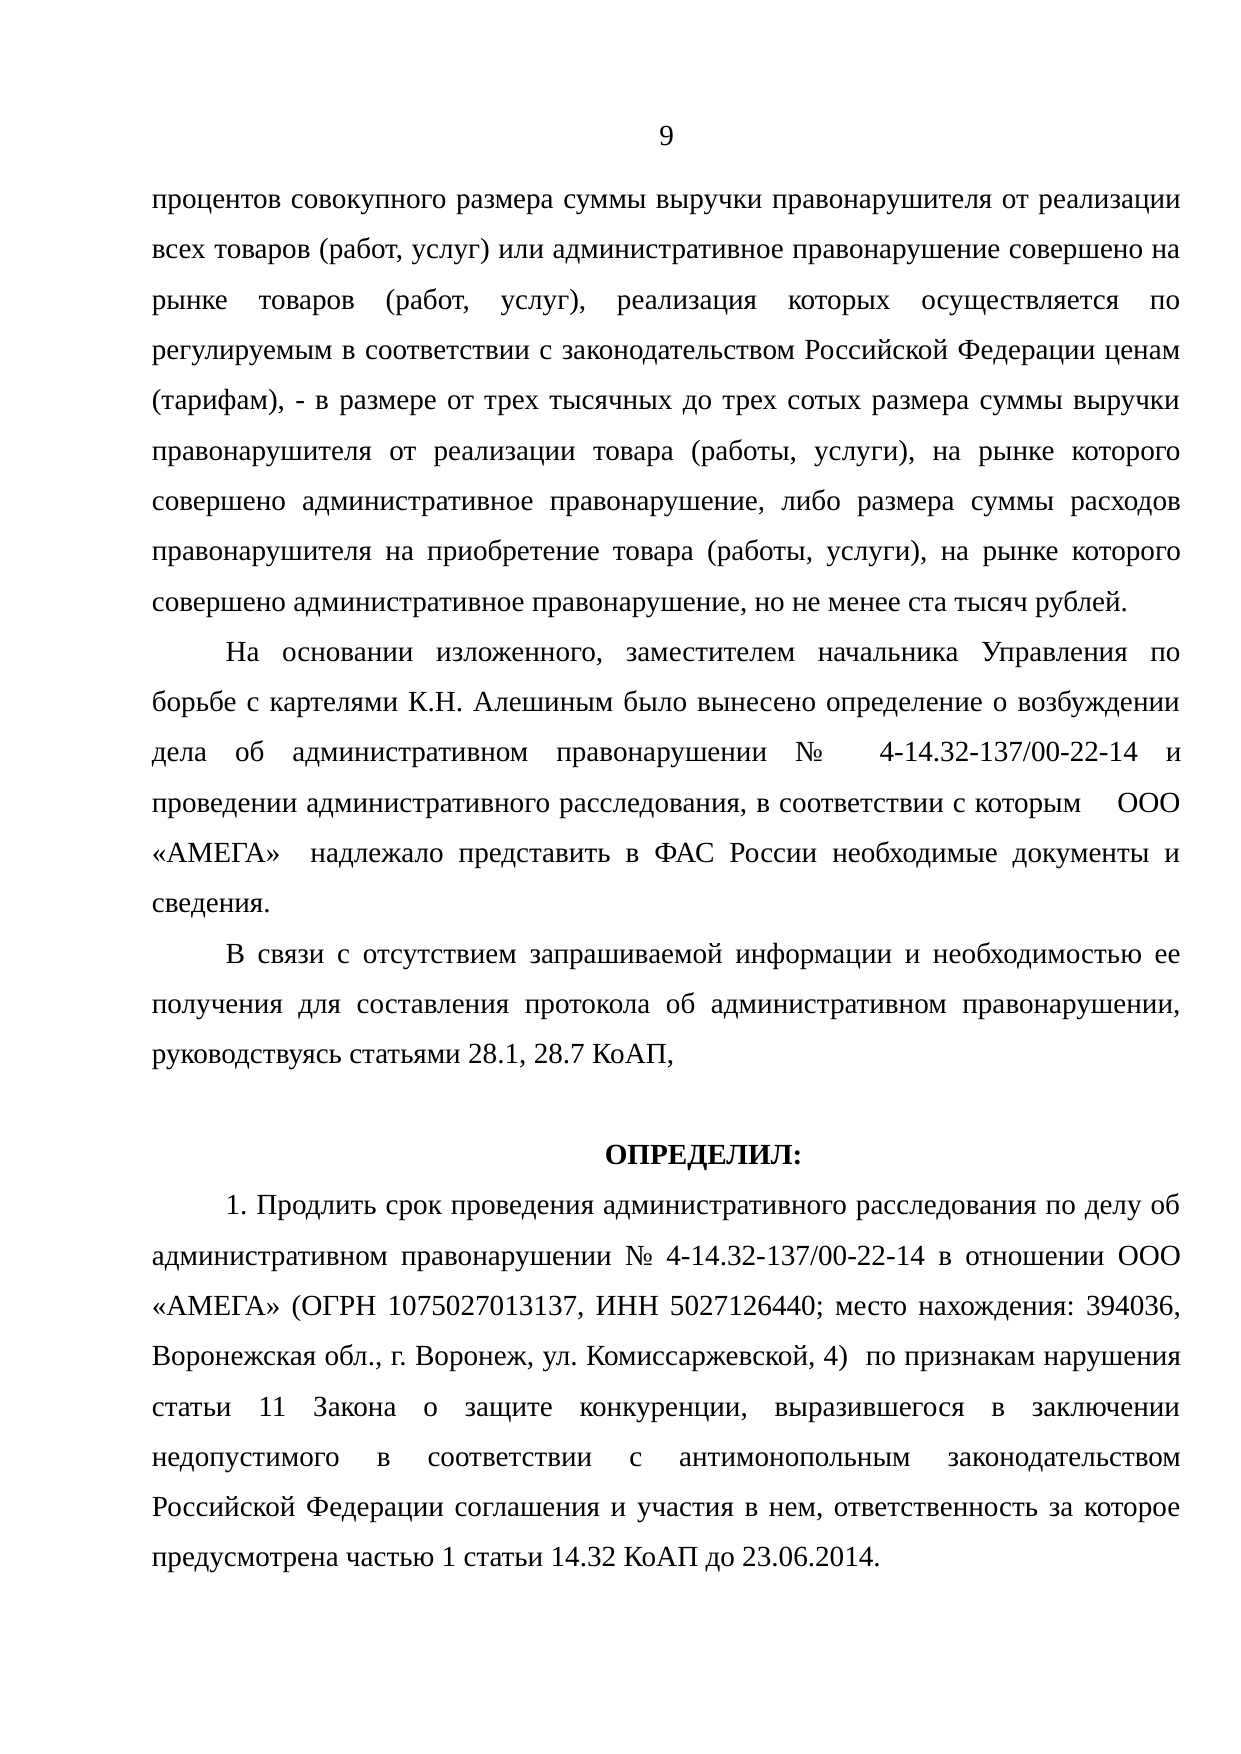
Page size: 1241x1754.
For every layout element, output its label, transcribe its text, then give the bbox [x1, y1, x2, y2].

text На основании изложенного, заместителем начальника Управления по борьбе с картелями К.Н. Алешиным было вынесено определение о возбуждении дела об административном правонарушении № 4-14.32-137/00-22-14 и проведении административного расследования, в соответствии с которым ООО «АМЕГА» надлежало представить в ФАС России необходимые документы и сведения. [152, 634, 1181, 919]
text ОПРЕДЕЛИЛ: [152, 1137, 1181, 1171]
text В связи с отсутствием запрашиваемой информации и необходимостью ее получения для составления протокола об административном правонарушении, руководствуясь статьями 28.1, 28.7 КоАП, [152, 936, 1181, 1070]
text 1. Продлить срок проведения административного расследования по делу об административном правонарушении № 4-14.32-137/00-22-14 в отношении ООО «АМЕГА» (ОГРН 1075027013137, ИНН 5027126440; место нахождения: 394036, Воронежская обл., г. Воронеж, ул. Комиссаржевской, 4) по признакам нарушения статьи 11 Закона о защите конкуренции, выразившегося в заключении недопустимого в соответствии с антимонопольным законодательством Российской Федерации соглашения и участия в нем, ответственность за которое предусмотрена частью 1 статьи 14.32 КоАП до 23.06.2014. [152, 1187, 1181, 1573]
text процентов совокупного размера суммы выручки правонарушителя от реализации всех товаров (работ, услуг) или административное правонарушение совершено на рынке товаров (работ, услуг), реализация которых осуществляется по регулируемым в соответствии с законодательством Российской Федерации ценам (тарифам), - в размере от трех тысячных до трех сотых размера суммы выручки правонарушителя от реализации товара (работы, услуги), на рынке которого совершено административное правонарушение, либо размера суммы расходов правонарушителя на приобретение товара (работы, услуги), на рынке которого совершено административное правонарушение, но не менее ста тысяч рублей. [152, 181, 1181, 617]
